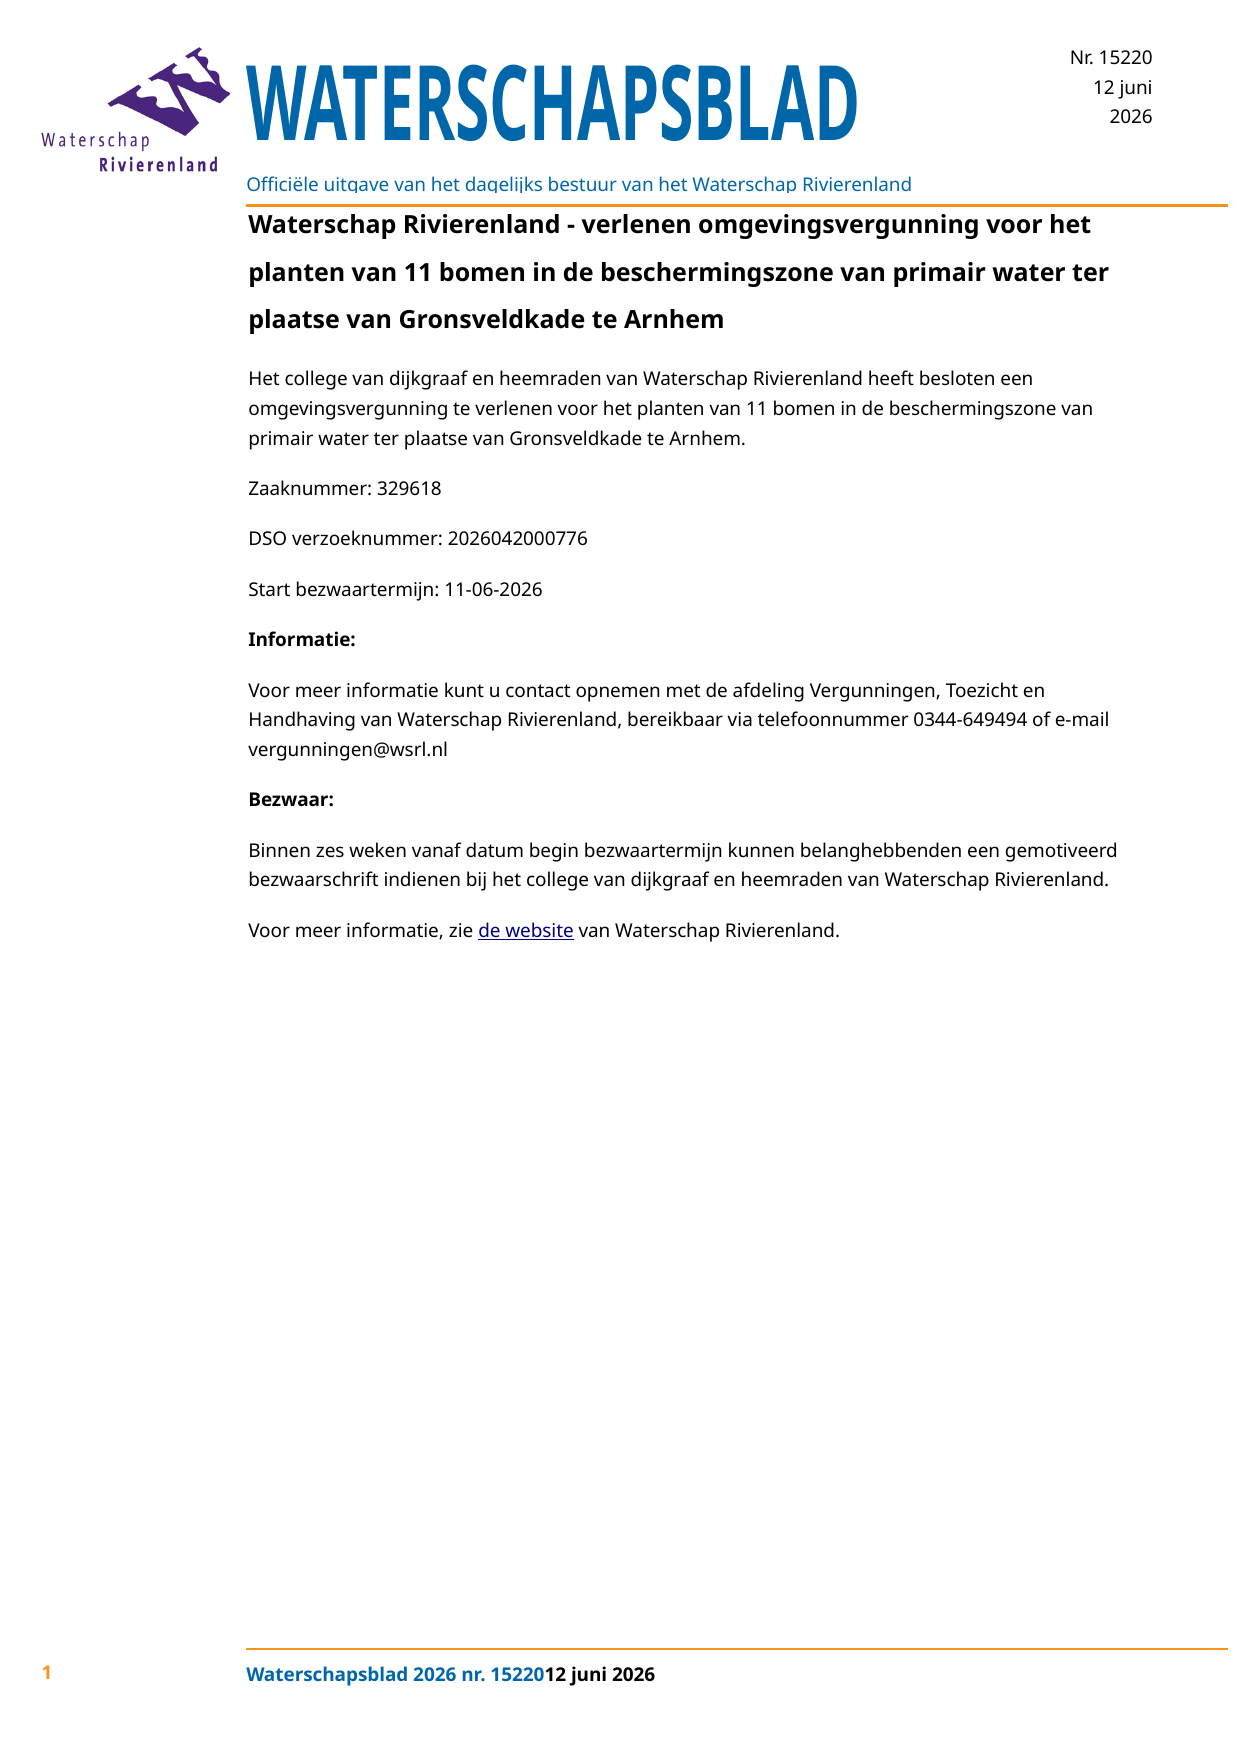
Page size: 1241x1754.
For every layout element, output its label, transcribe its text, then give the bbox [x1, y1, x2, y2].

text Binnen zes weken vanaf datum begin bezwaartermijn kunnen belanghebbenden een gemotiveerd bezwaarschrift indienen bij het college van dijkgraaf en heemraden van Waterschap Rivierenland. [248, 837, 1152, 892]
text Voor meer informatie, zie de website van Waterschap Rivierenland. [248, 917, 1152, 942]
picture [41, 47, 231, 172]
text Informatie: [248, 626, 1152, 652]
text Waterschap Rivierenland - verlenen omgevingsvergunning voor het planten van 11 bomen in de beschermingszone van primair water ter plaatse van Gronsveldkade te Arnhem [248, 207, 1152, 336]
text Het college van dijkgraaf en heemraden van Waterschap Rivierenland heeft besloten een omgevingsvergunning te verlenen voor het planten van 11 bomen in de beschermingszone van primair water ter plaatse van Gronsveldkade te Arnhem. [248, 366, 1152, 450]
text Bezwaar: [248, 786, 1152, 812]
text Voor meer informatie kunt u contact opnemen met de afdeling Vergunningen, Toezicht en Handhaving van Waterschap Rivierenland, bereikbaar via telefoonnummer 0344-649494 of e-mail vergunningen@wsrl.nl [248, 677, 1152, 762]
text DSO verzoeknummer: 2026042000776 [248, 526, 1152, 551]
text Start bezwaartermijn: 11-06-2026 [248, 576, 1152, 602]
text Zaaknummer: 329618 [248, 475, 1152, 501]
